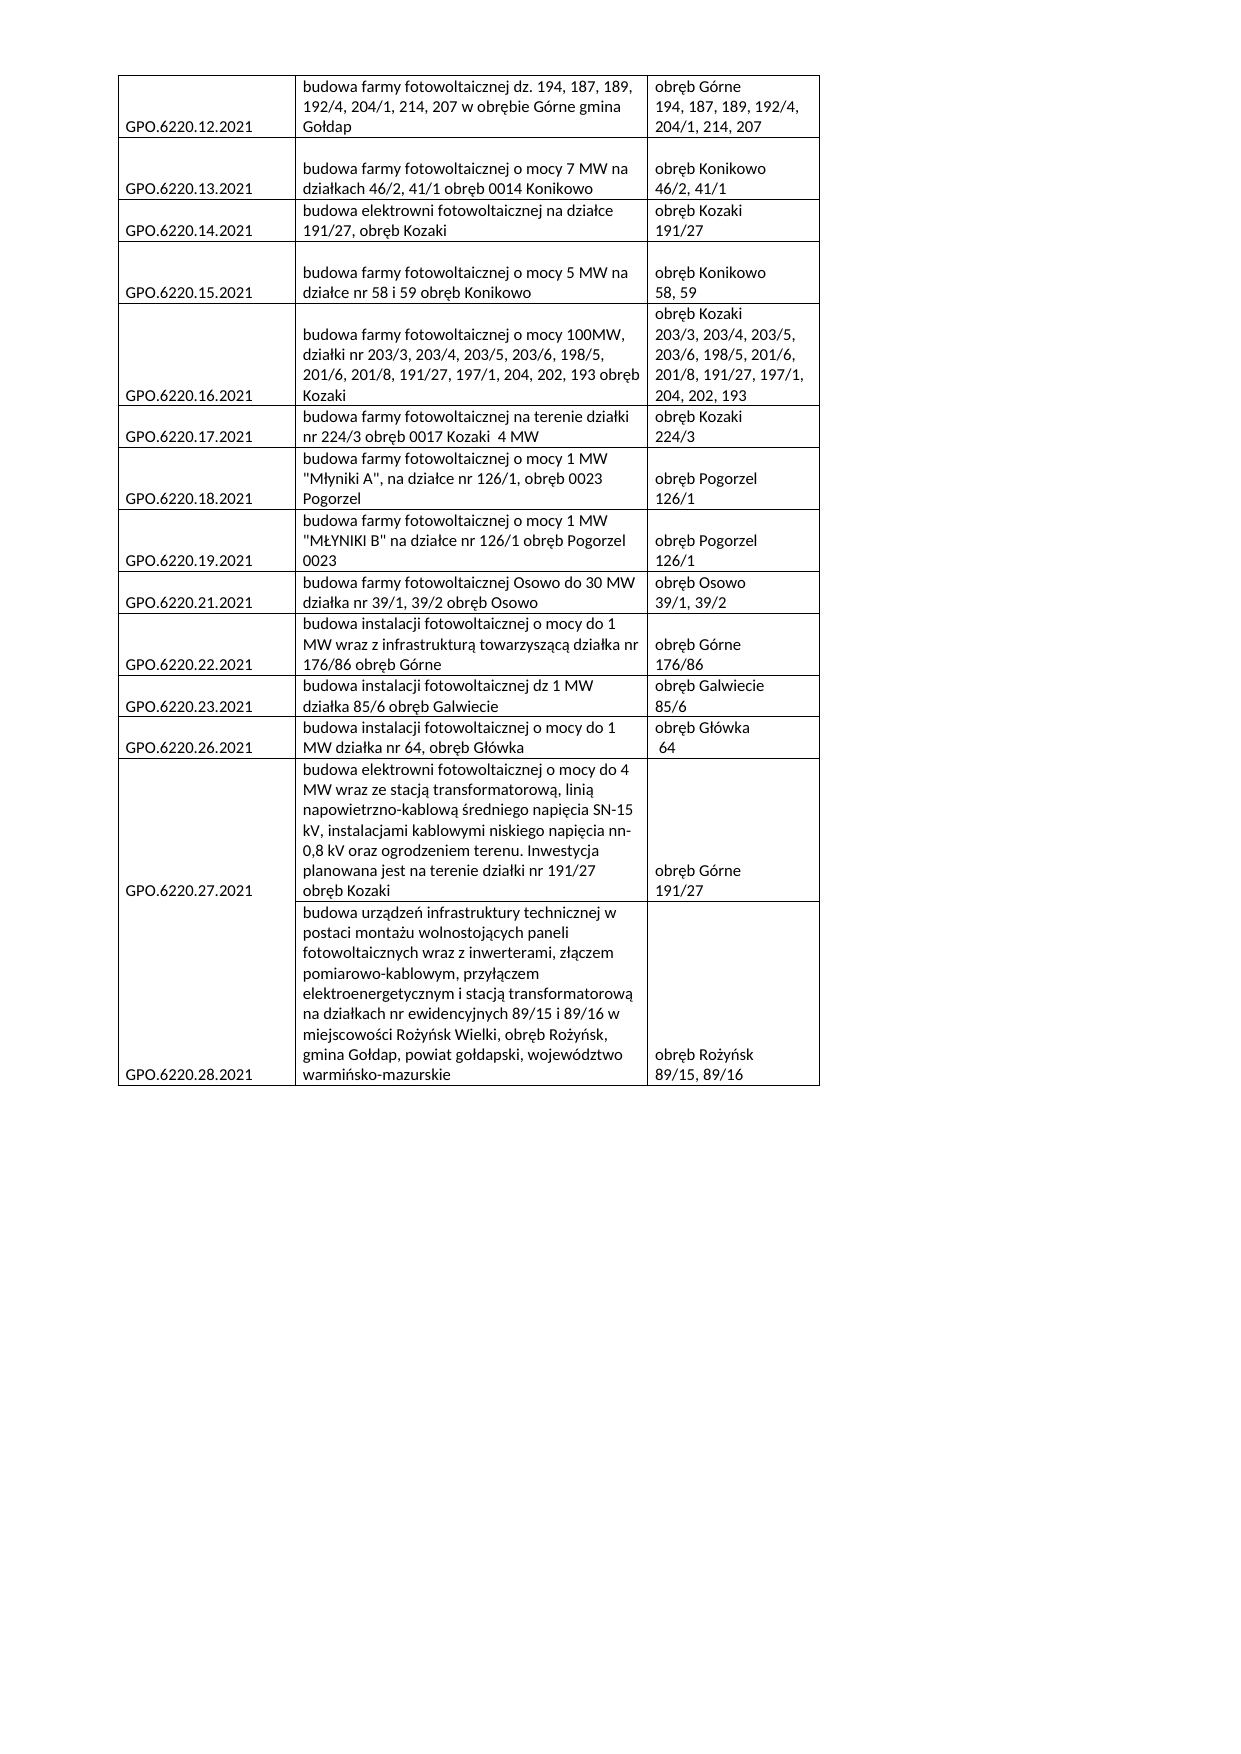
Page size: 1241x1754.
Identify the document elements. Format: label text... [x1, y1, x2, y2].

table_cell obręb Galwiecie 85/6 [648, 676, 819, 716]
table_cell GPO.6220.19.2021 [119, 510, 295, 571]
table_cell budowa farmy fotowoltaicznej Osowo do 30 MW działka nr 39/1, 39/2 obręb Osowo [296, 572, 647, 612]
table_cell GPO.6220.15.2021 [119, 242, 295, 303]
table_cell GPO.6220.18.2021 [119, 448, 295, 509]
table_cell budowa farmy fotowoltaicznej o mocy 100MW, działki nr 203/3, 203/4, 203/5, 203/6, 198/5, 201/6, 201/8, 191/27, 197/1, 204, 202, 193 obręb Kozaki [296, 304, 647, 405]
table_cell obręb Kozaki 224/3 [648, 406, 819, 447]
table_cell GPO.6220.21.2021 [119, 572, 295, 612]
table_cell GPO.6220.27.2021 [119, 759, 295, 901]
table_cell obręb Kozaki 203/3, 203/4, 203/5, 203/6, 198/5, 201/6, 201/8, 191/27, 197/1, 204, 202, 193 [648, 304, 819, 405]
table_cell budowa farmy fotowoltaicznej dz. 194, 187, 189, 192/4, 204/1, 214, 207 w obrębie Górne gmina Gołdap [296, 76, 647, 137]
table_cell GPO.6220.13.2021 [119, 138, 295, 199]
table_cell GPO.6220.14.2021 [119, 200, 295, 241]
table_cell GPO.6220.17.2021 [119, 406, 295, 447]
table_cell budowa elektrowni fotowoltaicznej o mocy do 4 MW wraz ze stacją transformatorową, linią napowietrzno-kablową średniego napięcia SN-15 kV, instalacjami kablowymi niskiego napięcia nn-0,8 kV oraz ogrodzeniem terenu. Inwestycja planowana jest na terenie działki nr 191/27 obręb Kozaki [296, 759, 647, 901]
table_cell budowa instalacji fotowoltaicznej dz 1 MW działka 85/6 obręb Galwiecie [296, 676, 647, 716]
table_cell GPO.6220.26.2021 [119, 717, 295, 758]
table_cell obręb Rożyńsk 89/15, 89/16 [648, 902, 819, 1085]
table_cell GPO.6220.23.2021 [119, 676, 295, 716]
table_cell budowa farmy fotowoltaicznej o mocy 1 MW "Młyniki A", na działce nr 126/1, obręb 0023 Pogorzel [296, 448, 647, 509]
table_cell obręb Górne 191/27 [648, 759, 819, 901]
table_cell budowa urządzeń infrastruktury technicznej w postaci montażu wolnostojących paneli fotowoltaicznych wraz z inwerterami, złączem pomiarowo-kablowym, przyłączem elektroenergetycznym i stacją transformatorową na działkach nr ewidencyjnych 89/15 i 89/16 w miejscowości Rożyńsk Wielki, obręb Rożyńsk, gmina Gołdap, powiat gołdapski, województwo warmińsko-mazurskie [296, 902, 647, 1085]
table_cell budowa farmy fotowoltaicznej o mocy 1 MW "MŁYNIKI B" na działce nr 126/1 obręb Pogorzel 0023 [296, 510, 647, 571]
table_cell budowa farmy fotowoltaicznej o mocy 7 MW na działkach 46/2, 41/1 obręb 0014 Konikowo [296, 138, 647, 199]
table_cell obręb Pogorzel 126/1 [648, 448, 819, 509]
table_cell obręb Konikowo 46/2, 41/1 [648, 138, 819, 199]
table_cell obręb Kozaki 191/27 [648, 200, 819, 241]
table_cell obręb Osowo 39/1, 39/2 [648, 572, 819, 612]
table_cell obręb Górne 176/86 [648, 614, 819, 674]
table_cell GPO.6220.12.2021 [119, 76, 295, 137]
table_cell GPO.6220.28.2021 [119, 901, 295, 1085]
table_cell obręb Pogorzel 126/1 [648, 510, 819, 571]
table_cell budowa instalacji fotowoltaicznej o mocy do 1 MW wraz z infrastrukturą towarzyszącą działka nr 176/86 obręb Górne [296, 614, 647, 674]
table_cell GPO.6220.16.2021 [119, 304, 295, 405]
table_cell budowa farmy fotowoltaicznej o mocy 5 MW na działce nr 58 i 59 obręb Konikowo [296, 242, 647, 303]
table_cell budowa farmy fotowoltaicznej na terenie działki nr 224/3 obręb 0017 Kozaki 4 MW [296, 406, 647, 447]
table_cell obręb Główka 64 [648, 717, 819, 758]
table_cell obręb Górne 194, 187, 189, 192/4, 204/1, 214, 207 [648, 76, 819, 137]
table_cell budowa instalacji fotowoltaicznej o mocy do 1 MW działka nr 64, obręb Główka [296, 717, 647, 758]
table_cell budowa elektrowni fotowoltaicznej na działce 191/27, obręb Kozaki [296, 200, 647, 241]
table_cell GPO.6220.22.2021 [119, 614, 295, 674]
table_cell obręb Konikowo 58, 59 [648, 242, 819, 303]
